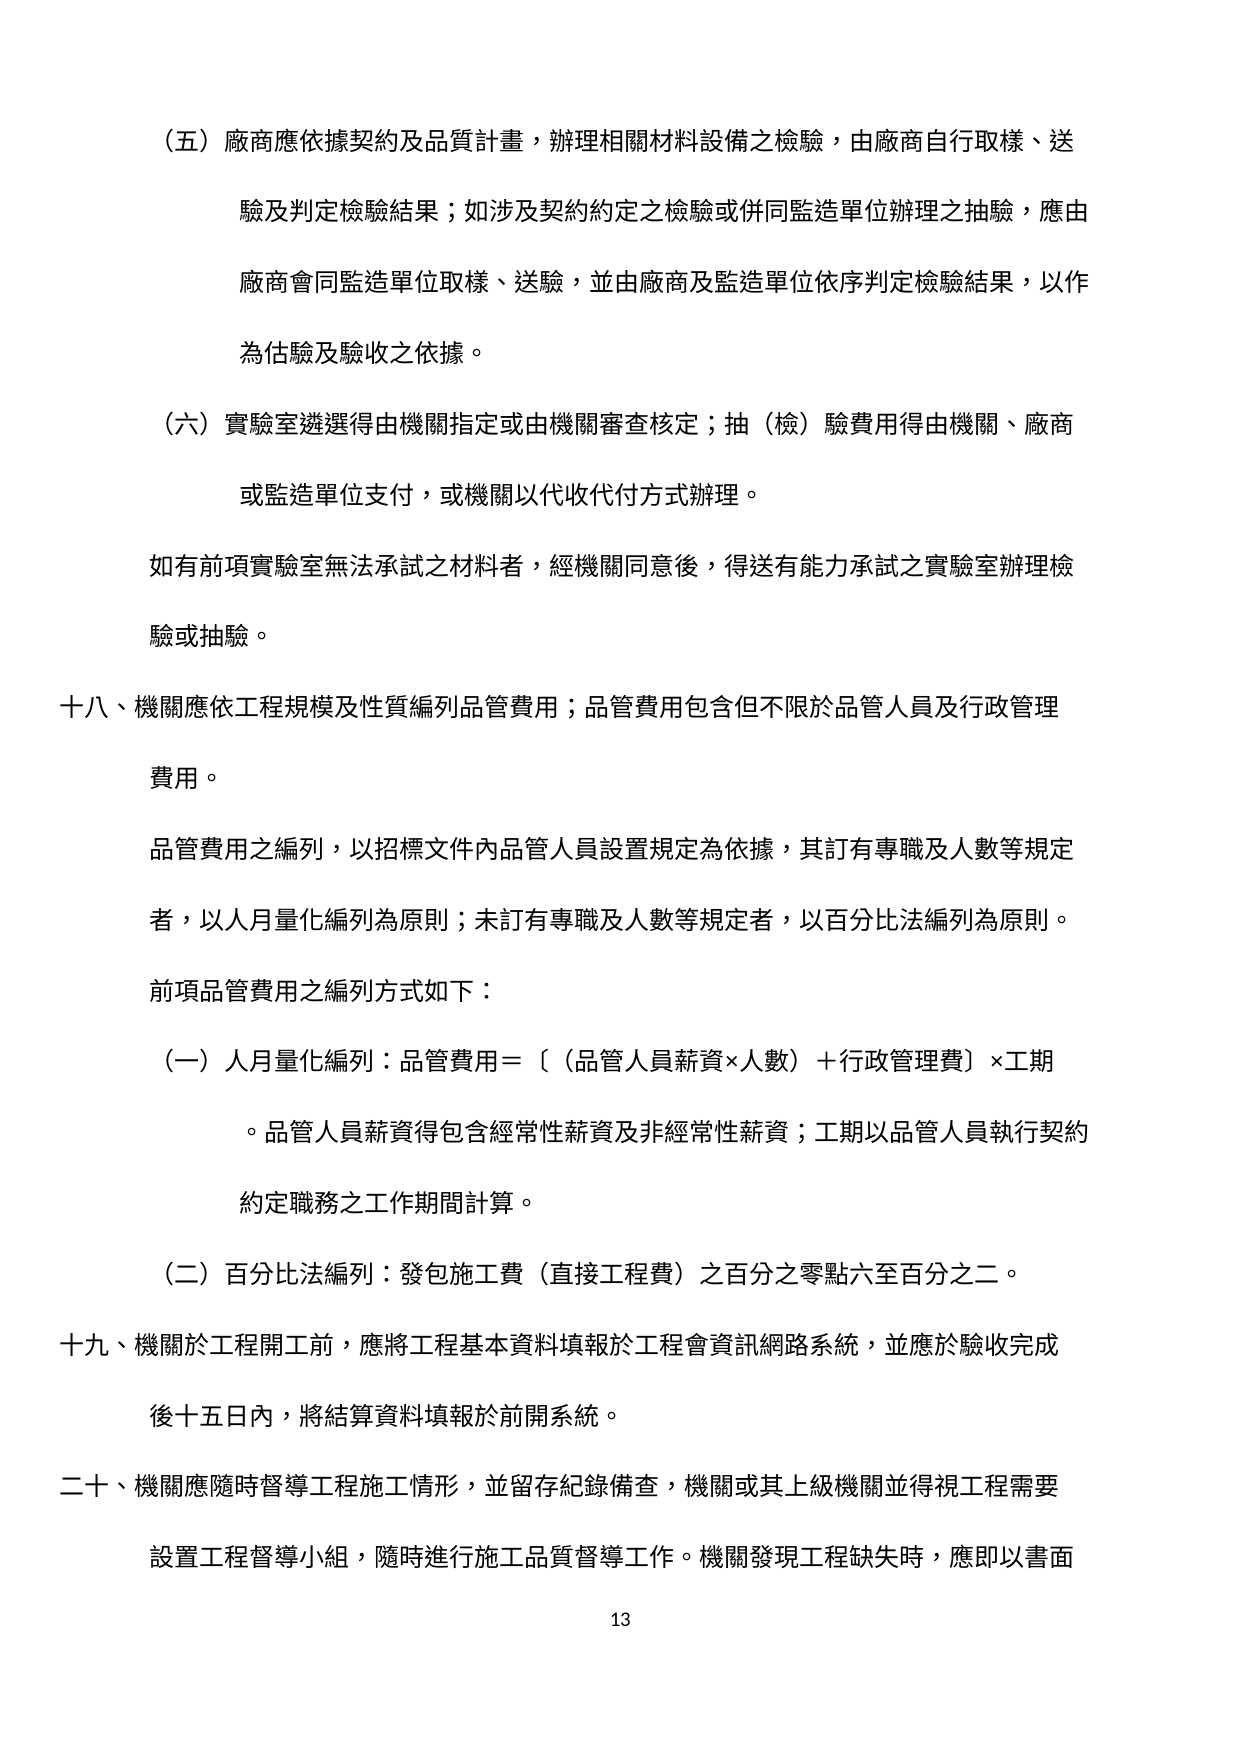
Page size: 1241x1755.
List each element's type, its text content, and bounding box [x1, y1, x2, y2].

text （一）人月量化編列：品管費用＝〔（品管人員薪資×人數）＋行政管理費〕×工期 [59, 1018, 1181, 1081]
text 品管費用之編列，以招標文件內品管人員設置規定為依據，其訂有專職及人數等規定 [59, 806, 1181, 868]
text （二）百分比法編列：發包施工費（直接工程費）之百分之零點六至百分之二。 [59, 1231, 1181, 1293]
text 者，以人月量化編列為原則；未訂有專職及人數等規定者，以百分比法編列為原則。 [59, 877, 1181, 939]
text 為估驗及驗收之依據。 [59, 310, 1181, 372]
text 十九、機關於工程開工前，應將工程基本資料填報於工程會資訊網路系統，並應於驗收完成 [59, 1302, 1181, 1364]
text （五）廠商應依據契約及品質計畫，辦理相關材料設備之檢驗，由廠商自行取樣、送 [59, 97, 1181, 160]
text 前項品管費用之編列方式如下： [59, 947, 1181, 1010]
text 費用。 [59, 735, 1181, 797]
text 驗或抽驗。 [59, 593, 1181, 656]
text 約定職務之工作期間計算。 [59, 1160, 1181, 1222]
text 驗及判定檢驗結果；如涉及契約約定之檢驗或併同監造單位辦理之抽驗，應由 [59, 168, 1181, 231]
text 設置工程督導小組，隨時進行施工品質督導工作。機關發現工程缺失時，應即以書面 [59, 1514, 1181, 1577]
text 後十五日內，將結算資料填報於前開系統。 [59, 1372, 1181, 1435]
text 二十、機關應隨時督導工程施工情形，並留存紀錄備查，機關或其上級機關並得視工程需要 [59, 1443, 1181, 1506]
text 如有前項實驗室無法承試之材料者，經機關同意後，得送有能力承試之實驗室辦理檢 [59, 522, 1181, 585]
text （六）實驗室遴選得由機關指定或由機關審查核定；抽（檢）驗費用得由機關、廠商 [59, 381, 1181, 443]
text 十八、機關應依工程規模及性質編列品管費用；品管費用包含但不限於品管人員及行政管理 [59, 664, 1181, 727]
text 。品管人員薪資得包含經常性薪資及非經常性薪資；工期以品管人員執行契約 [59, 1089, 1181, 1152]
text 或監造單位支付，或機關以代收代付方式辦理。 [59, 452, 1181, 514]
text 廠商會同監造單位取樣、送驗，並由廠商及監造單位依序判定檢驗結果，以作 [59, 239, 1181, 302]
